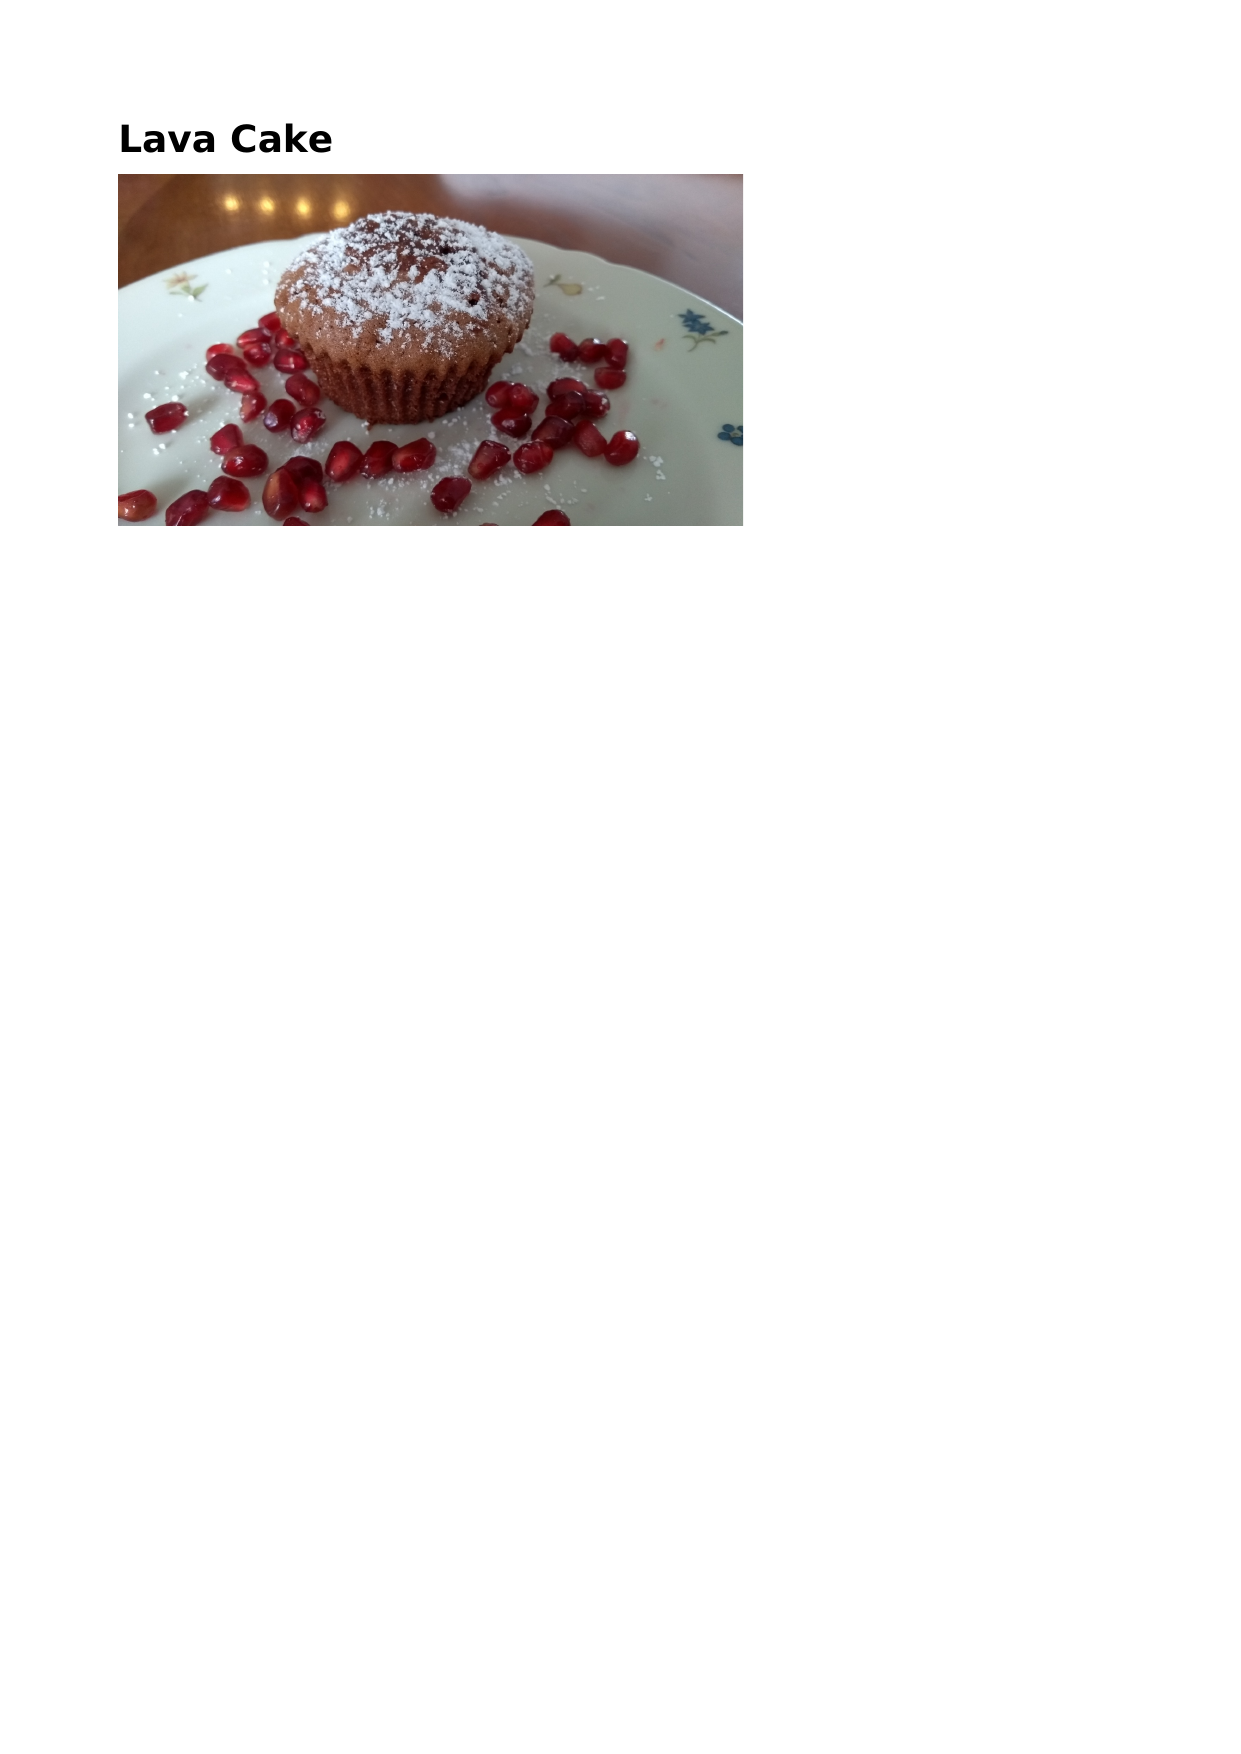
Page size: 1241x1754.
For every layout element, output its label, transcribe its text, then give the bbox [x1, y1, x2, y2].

picture [118, 174, 744, 526]
subtitle Lava Cake [118, 118, 1122, 162]
